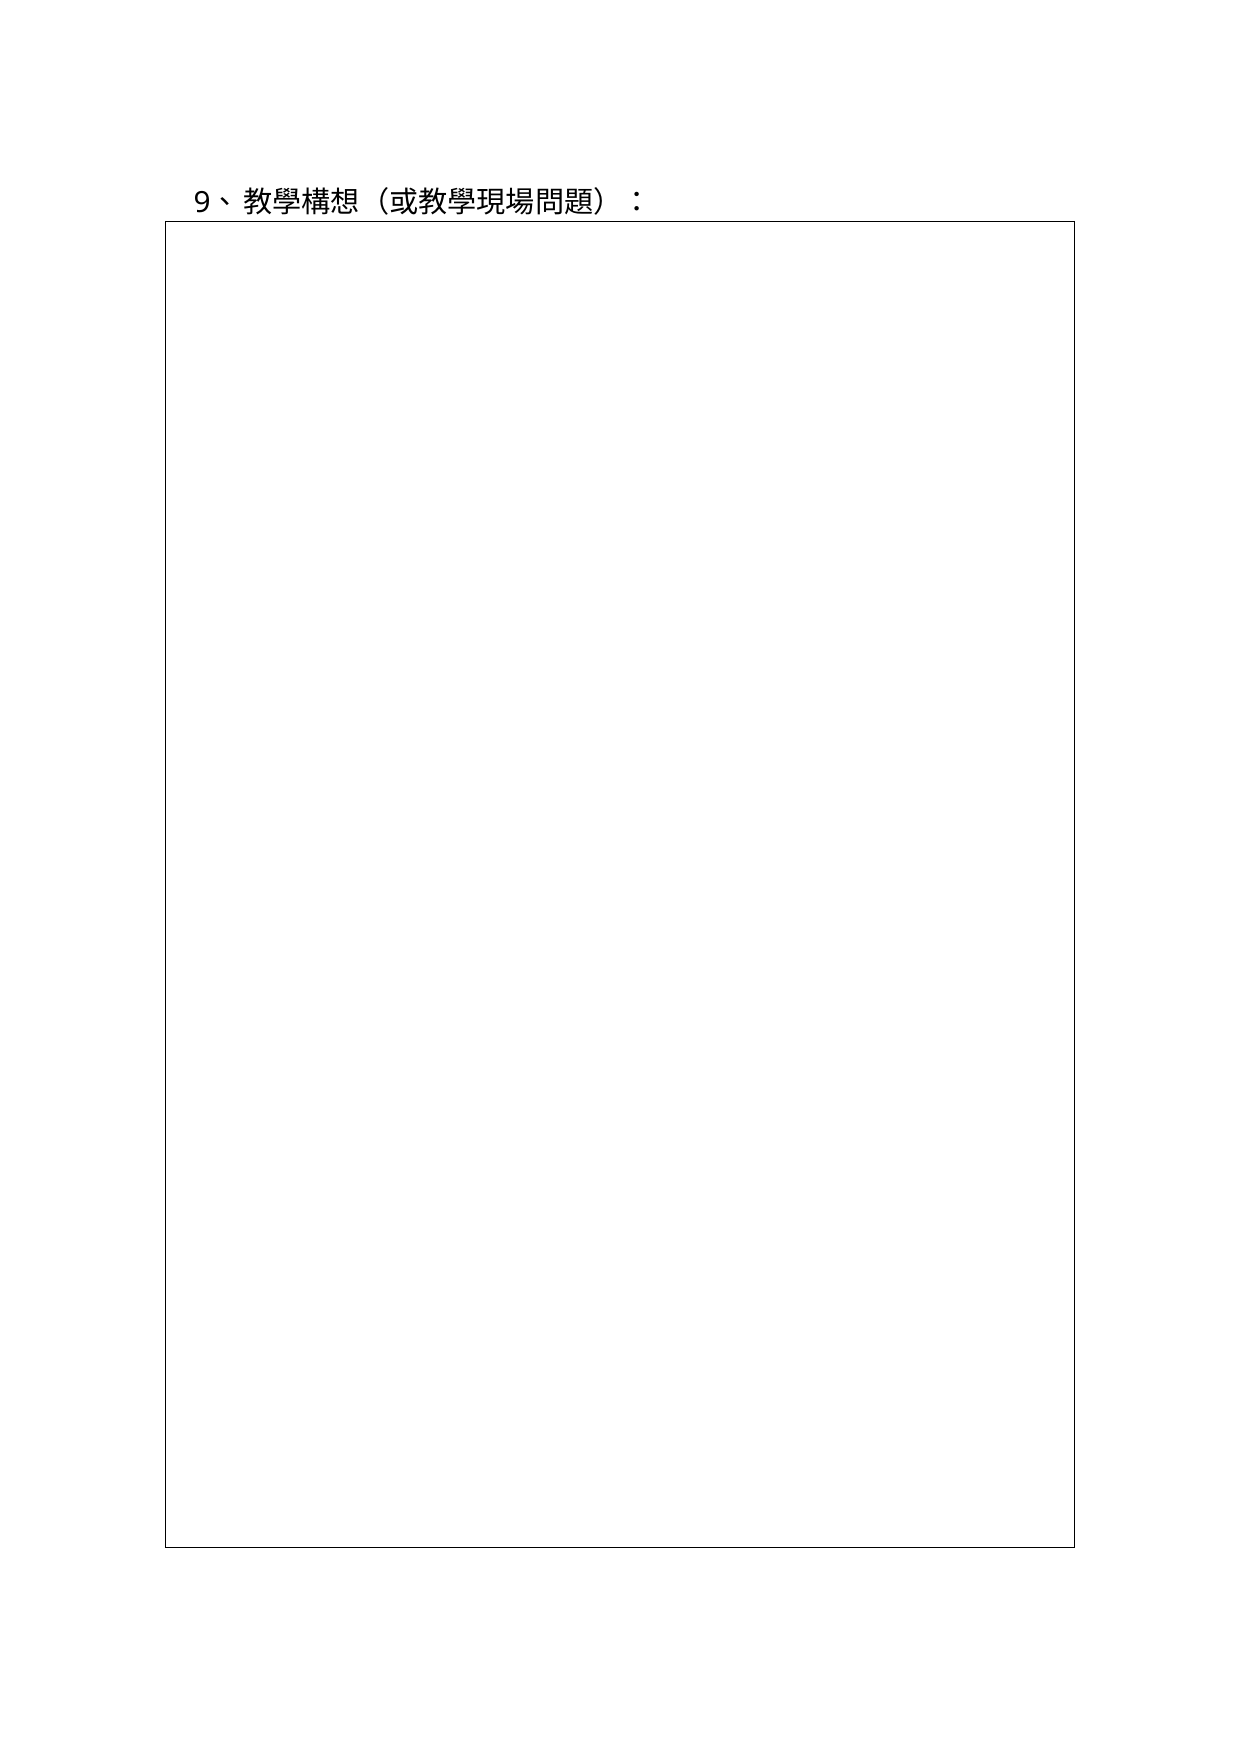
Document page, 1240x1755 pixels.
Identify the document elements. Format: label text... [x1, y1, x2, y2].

list 教學構想（或教學現場問題）： [193, 158, 1121, 221]
table_header [166, 222, 1074, 1547]
